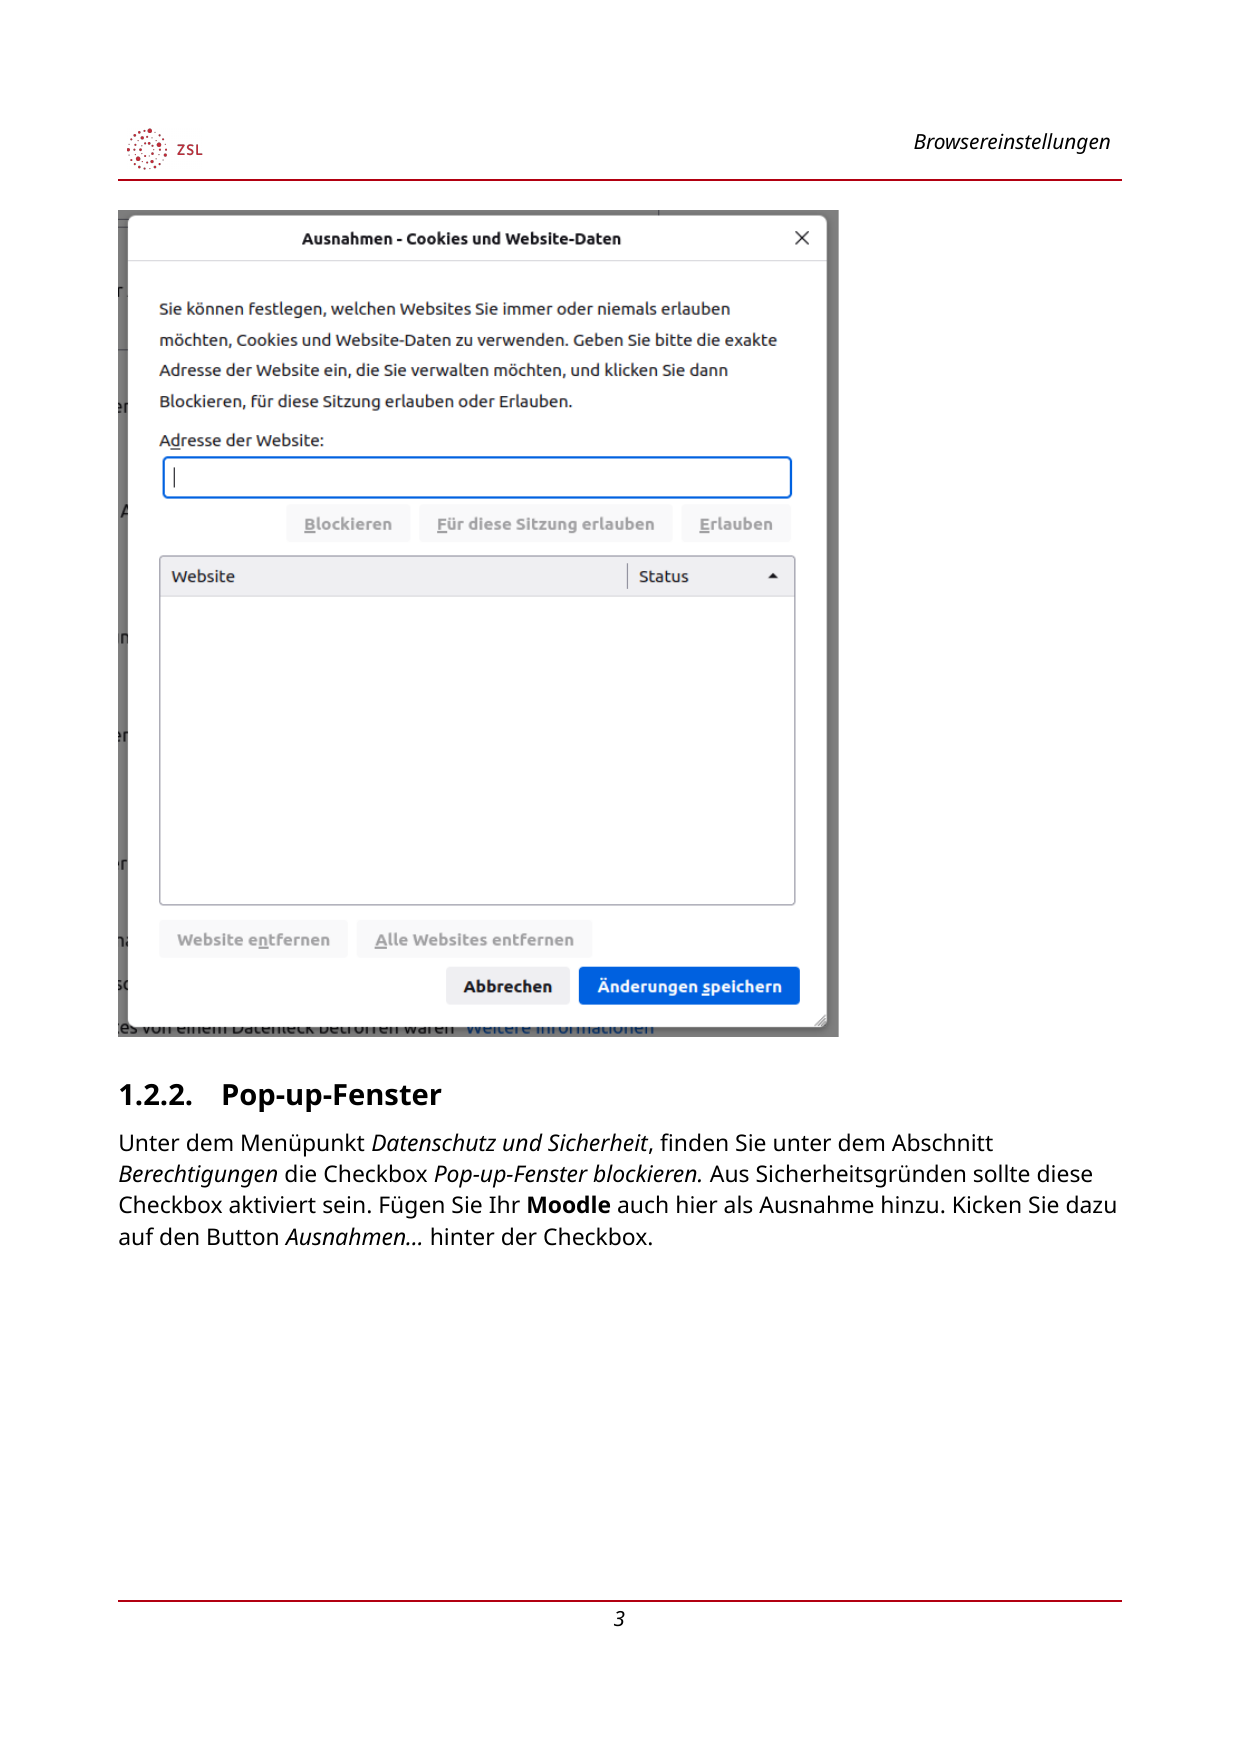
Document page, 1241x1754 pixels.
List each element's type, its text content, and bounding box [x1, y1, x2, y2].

picture [118, 210, 839, 1037]
subtitle Pop-up-Fenster [118, 1074, 1122, 1114]
picture [127, 128, 203, 170]
text Unter dem Menüpunkt Datenschutz und Sicherheit, finden Sie unter dem Abschnitt Berechtigungen die Checkbox Pop-up-Fenster blockieren. Aus Sicherheitsgründen sollte diese Checkbox aktiviert sein. Fügen Sie Ihr Moodle auch hier als Ausnahme hinzu. Kicken Sie dazu auf den Button Ausnahmen… hinter der Checkbox. [118, 1127, 1122, 1252]
